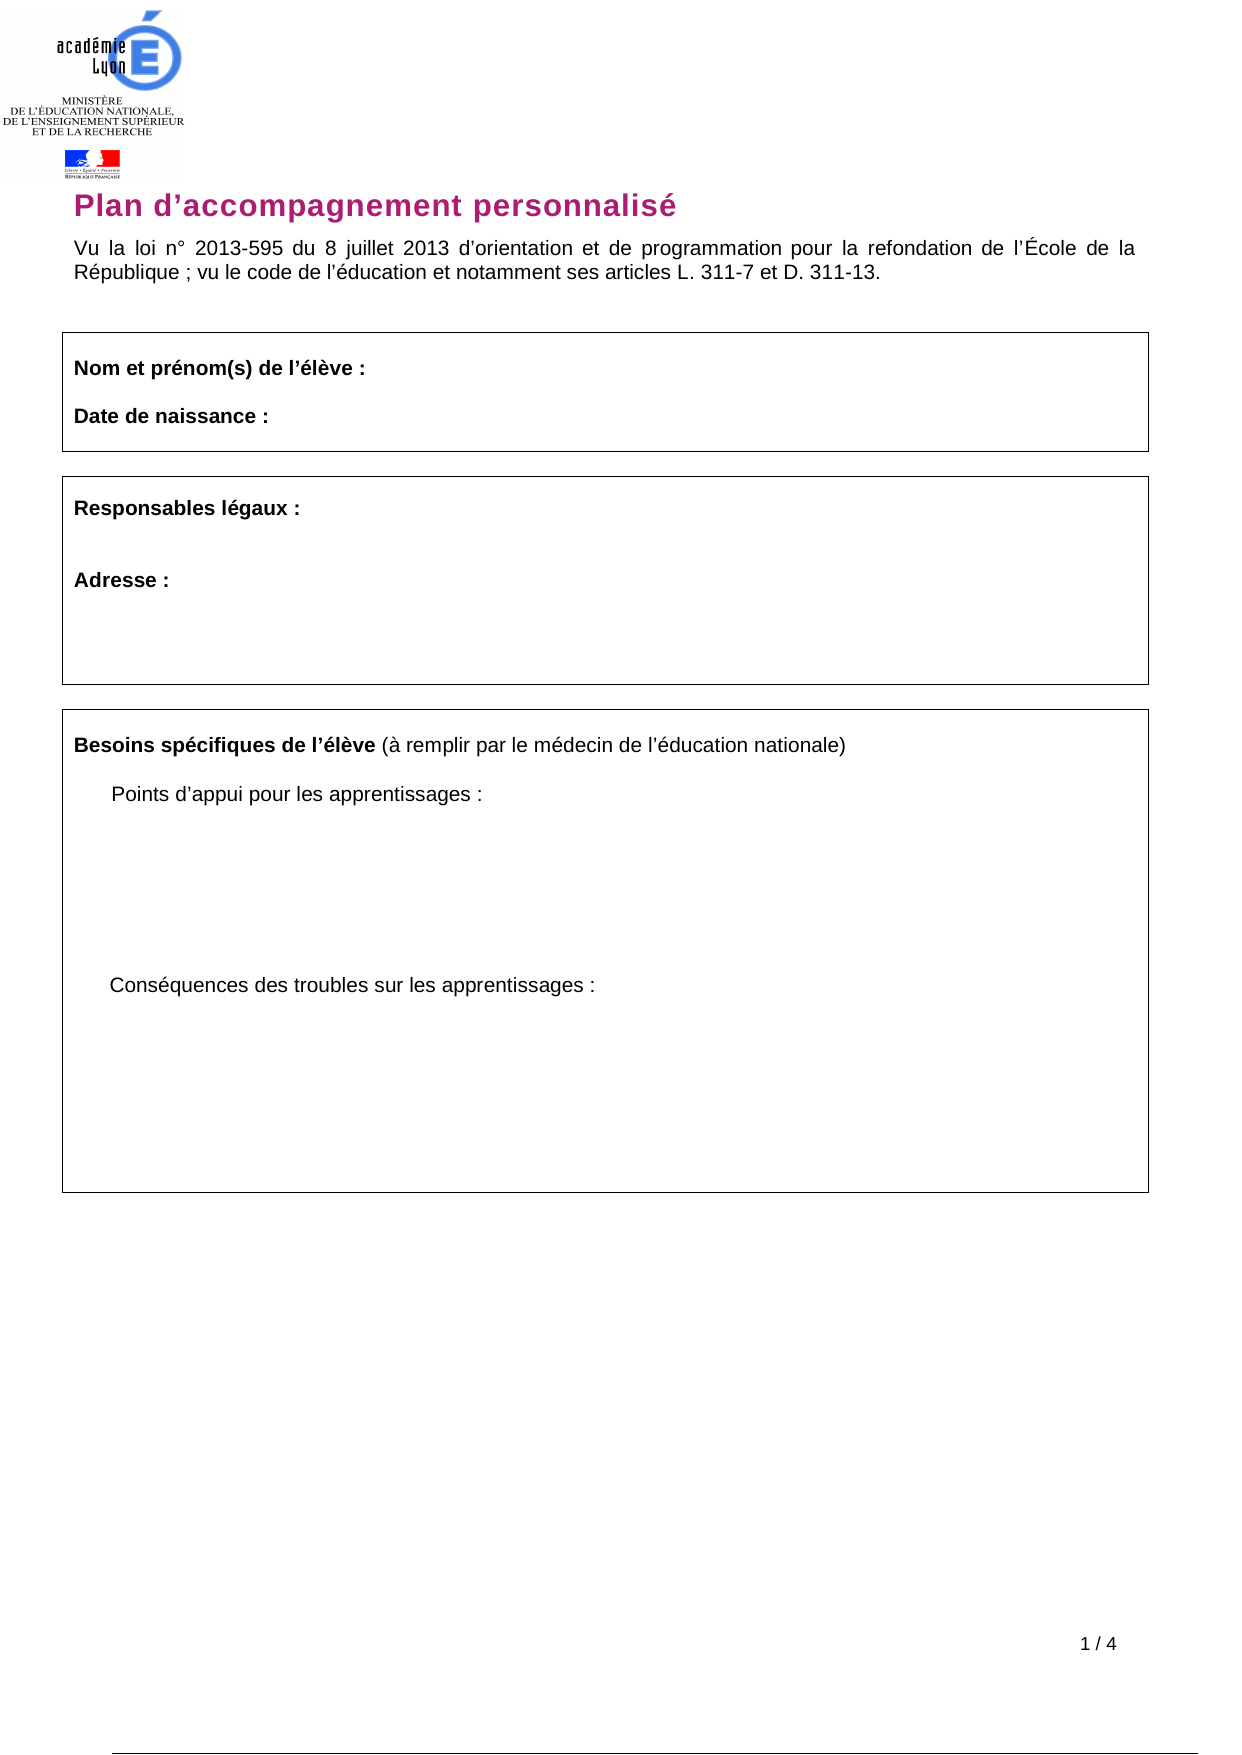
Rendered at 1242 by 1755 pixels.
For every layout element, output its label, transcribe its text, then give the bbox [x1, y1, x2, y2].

text Responsables légaux : [74, 496, 1148, 520]
text Adresse : [74, 568, 1148, 591]
text Plan d’accompagnement personnalisé [74, 187, 1164, 223]
picture [3, 7, 185, 179]
text République ; vu le code de l’éducation et notamment ses articles L. 311-7 et D. 311-13. [74, 260, 1164, 284]
text [1149, 568, 1164, 591]
text Vu la loi n° 2013-595 du 8 juillet 2013 d’orientation et de programmation pour la refondation de l’École de la [74, 236, 1164, 260]
text Conséquences des troubles sur les apprentissages : [63, 973, 1148, 997]
text Nom et prénom(s) de l’élève : Date de naissance : [74, 333, 371, 427]
text Besoins spécifiques de l’élève (à remplir par le médecin de l’éducation nationale) Points d’appui pour les apprentissages : [74, 733, 850, 805]
